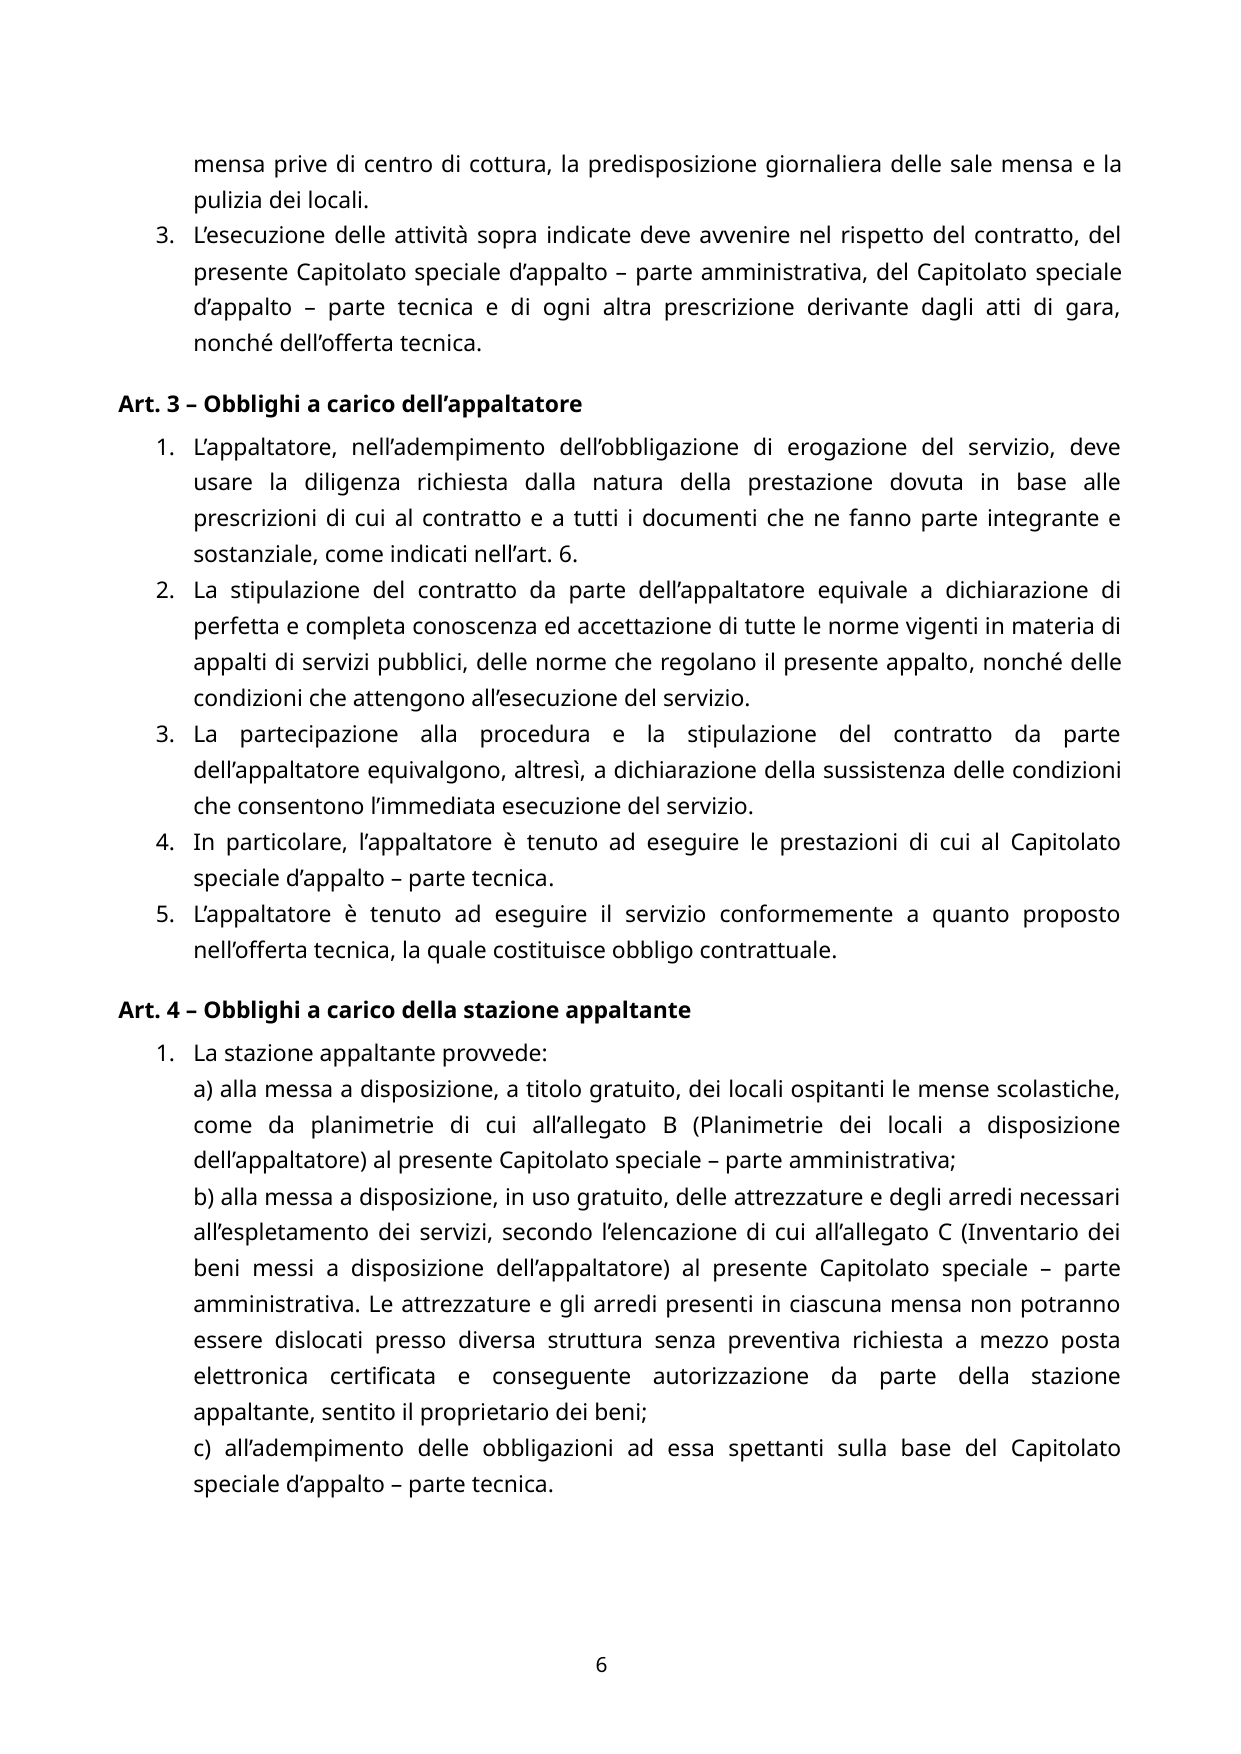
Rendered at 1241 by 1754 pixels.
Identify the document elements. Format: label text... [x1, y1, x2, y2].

list La stazione appaltante provvede: [156, 1037, 1122, 1068]
list L’esecuzione delle attività sopra indicate deve avvenire nel rispetto del contratto, del presente Capitolato speciale d’appalto – parte amministrativa, del Capitolato speciale d’appalto – parte tecnica e di ogni altra prescrizione derivante dagli atti di gara, nonché dell’offerta tecnica. [156, 219, 1122, 358]
list mensa prive di centro di cottura, la predisposizione giornaliera delle sale mensa e la pulizia dei locali. [156, 148, 1122, 215]
list b) alla messa a disposizione, in uso gratuito, delle attrezzature e degli arredi necessari all’espletamento dei servizi, secondo l’elencazione di cui all’allegato C (Inventario dei beni messi a disposizione dell’appaltatore) al presente Capitolato speciale – parte amministrativa. Le attrezzature e gli arredi presenti in ciascuna mensa non potranno essere dislocati presso diversa struttura senza preventiva richiesta a mezzo posta elettronica certificata e conseguente autorizzazione da parte della stazione appaltante, sentito il proprietario dei beni; [156, 1180, 1122, 1427]
list c) all’adempimento delle obbligazioni ad essa spettanti sulla base del Capitolato speciale d’appalto – parte tecnica. [156, 1432, 1122, 1499]
list L’appaltatore, nell’adempimento dell’obbligazione di erogazione del servizio, deve usare la diligenza richiesta dalla natura della prestazione dovuta in base alle prescrizioni di cui al contratto e a tutti i documenti che ne fanno parte integrante e sostanziale, come indicati nell’art. 6. [156, 430, 1122, 569]
list L’appaltatore è tenuto ad eseguire il servizio conformemente a quanto proposto nell’offerta tecnica, la quale costituisce obbligo contrattuale. [156, 898, 1122, 965]
list La stipulazione del contratto da parte dell’appaltatore equivale a dichiarazione di perfetta e completa conoscenza ed accettazione di tutte le norme vigenti in materia di appalti di servizi pubblici, delle norme che regolano il presente appalto, nonché delle condizioni che attengono all’esecuzione del servizio. [156, 574, 1122, 713]
list a) alla messa a disposizione, a titolo gratuito, dei locali ospitanti le mense scolastiche, come da planimetrie di cui all’allegato B (Planimetrie dei locali a disposizione dell’appaltatore) al presente Capitolato speciale – parte amministrativa; [156, 1073, 1122, 1176]
list La partecipazione alla procedura e la stipulazione del contratto da parte dell’appaltatore equivalgono, altresì, a dichiarazione della sussistenza delle condizioni che consentono l’immediata esecuzione del servizio. [156, 718, 1122, 821]
list In particolare, l’appaltatore è tenuto ad eseguire le prestazioni di cui al Capitolato speciale d’appalto – parte tecnica. [156, 826, 1122, 893]
subtitle Art. 4 – Obblighi a carico della stazione appaltante [118, 994, 1122, 1026]
subtitle Art. 3 – Obblighi a carico dell’appaltatore [118, 388, 1122, 419]
